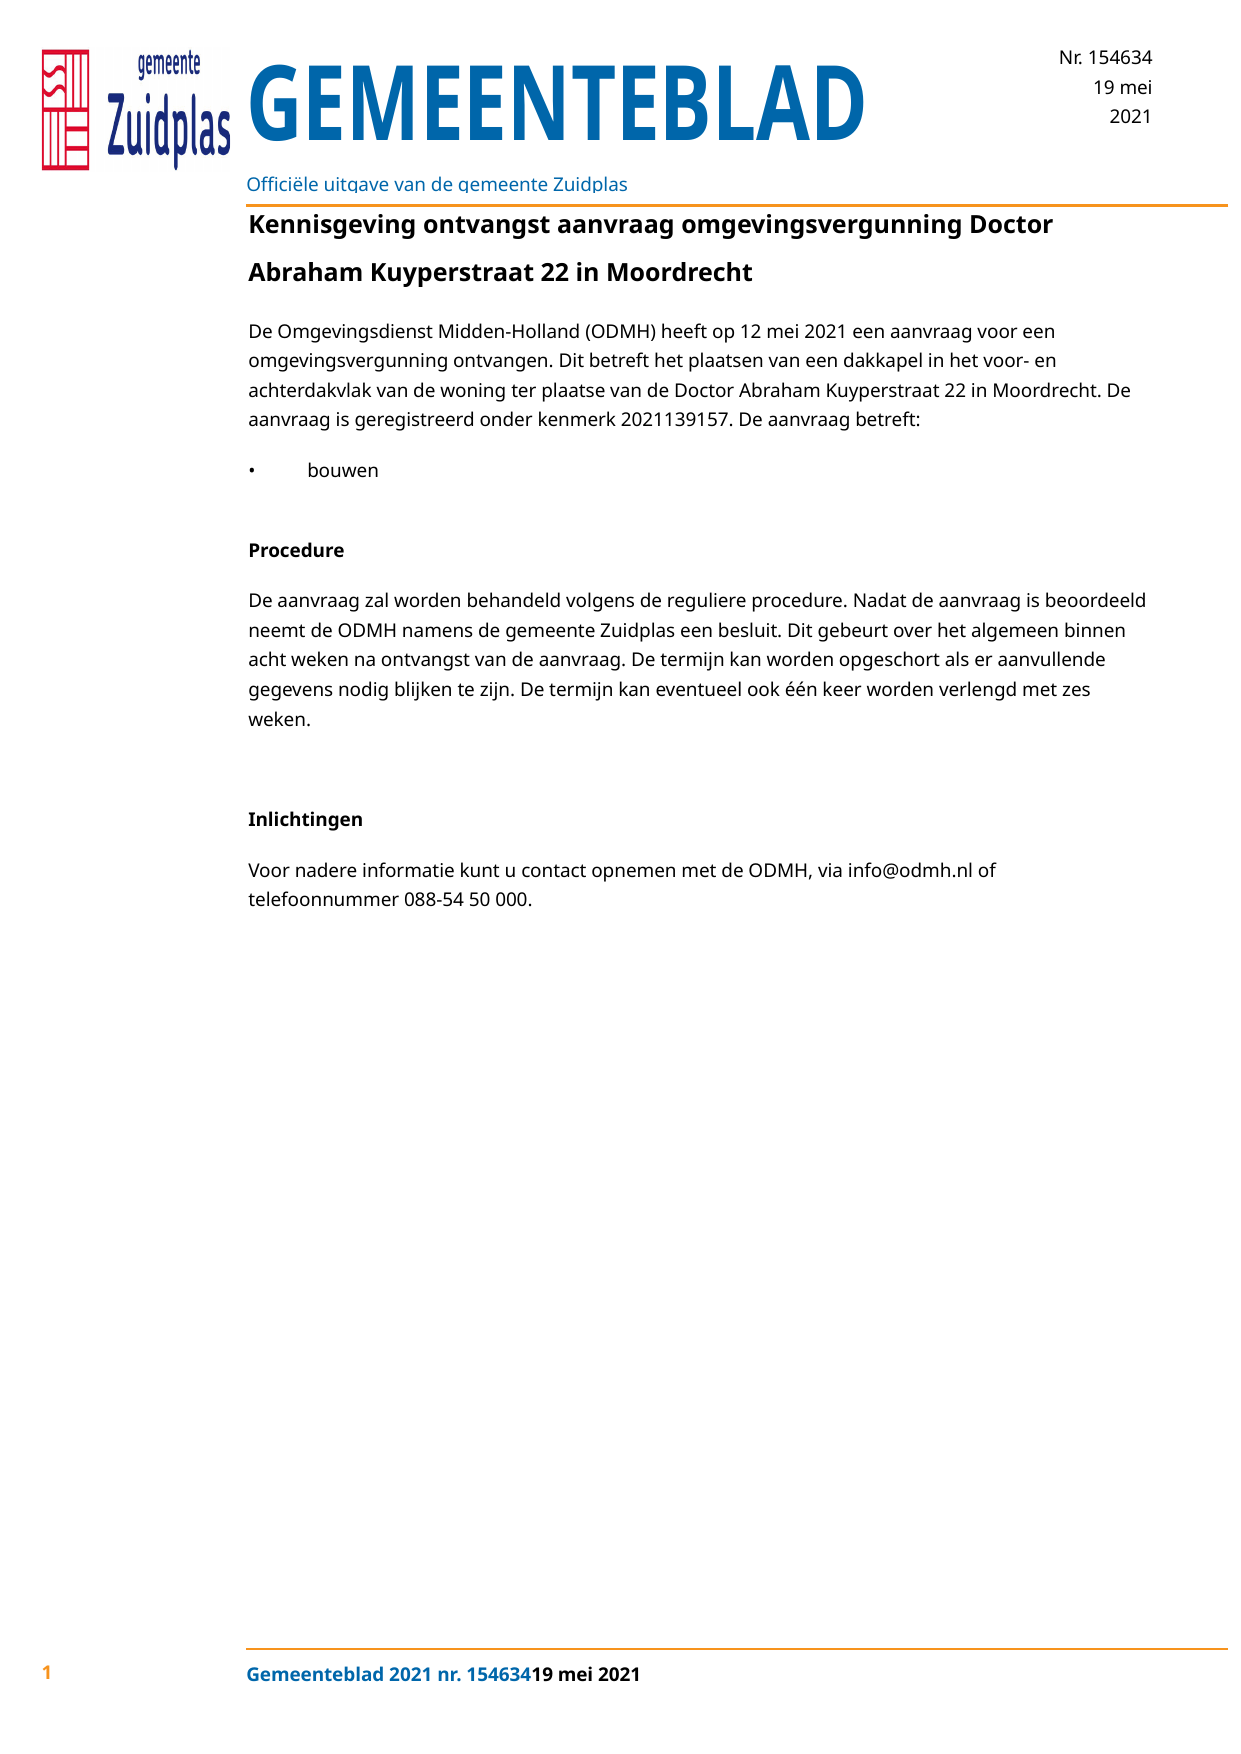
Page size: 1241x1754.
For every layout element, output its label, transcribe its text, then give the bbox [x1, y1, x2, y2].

text Procedure [248, 537, 1152, 563]
text Inlichtingen [248, 807, 1152, 832]
picture [41, 47, 231, 172]
list bouwen [248, 457, 1152, 483]
text Kennisgeving ontvangst aanvraag omgevingsvergunning Doctor Abraham Kuyperstraat 22 in Moordrecht [248, 207, 1152, 288]
text De Omgevingsdienst Midden-Holland (ODMH) heeft op 12 mei 2021 een aanvraag voor een omgevingsvergunning ontvangen. Dit betreft het plaatsen van een dakkapel in het voor- en achterdakvlak van de woning ter plaatse van de Doctor Abraham Kuyperstraat 22 in Moordrecht. De aanvraag is geregistreerd onder kenmerk 2021139157. De aanvraag betreft: [248, 318, 1152, 432]
text Voor nadere informatie kunt u contact opnemen met de ODMH, via info@odmh.nl of telefoonnummer 088-54 50 000. [248, 857, 1152, 912]
text De aanvraag zal worden behandeld volgens de reguliere procedure. Nadat de aanvraag is beoordeeld neemt de ODMH namens de gemeente Zuidplas een besluit. Dit gebeurt over het algemeen binnen acht weken na ontvangst van de aanvraag. De termijn kan worden opgeschort als er aanvullende gegevens nodig blijken te zijn. De termijn kan eventueel ook één keer worden verlengd met zes weken. [248, 587, 1152, 732]
